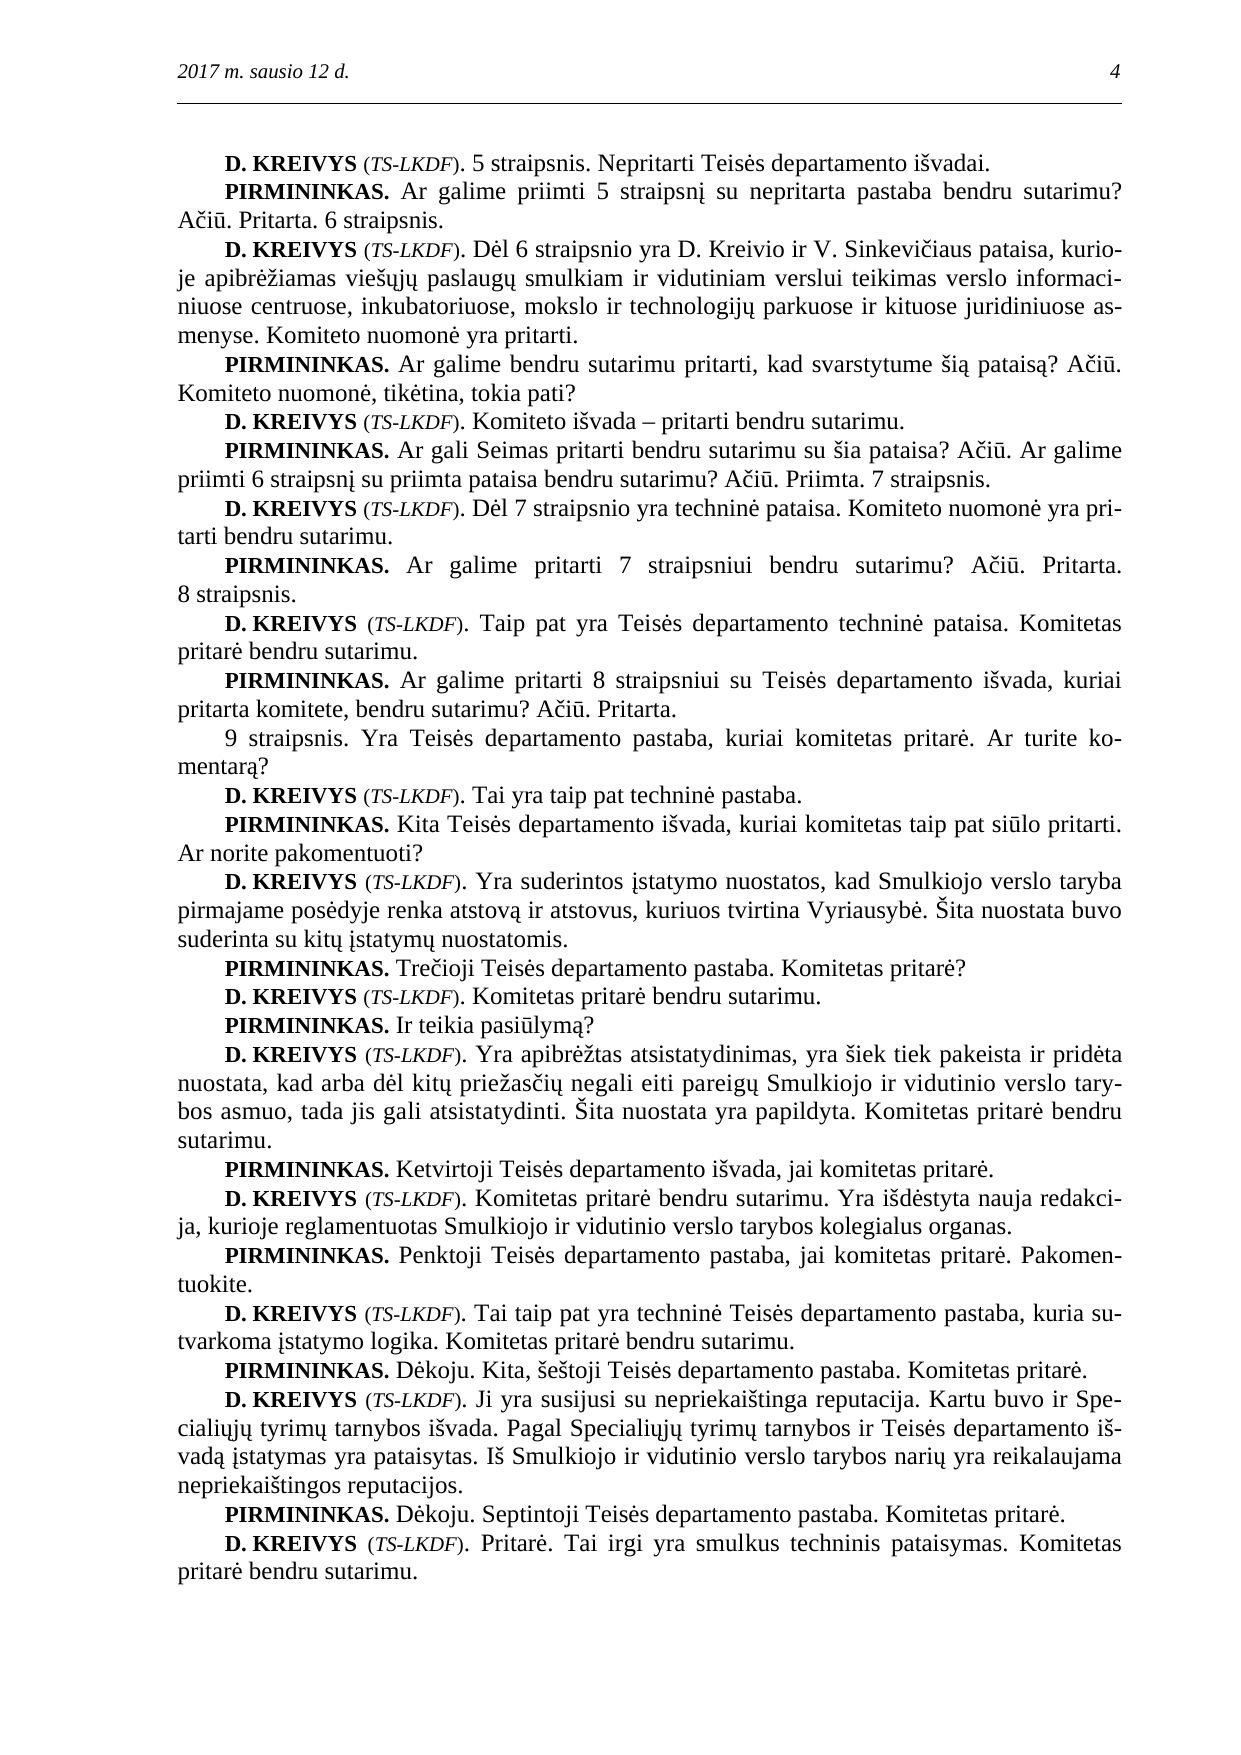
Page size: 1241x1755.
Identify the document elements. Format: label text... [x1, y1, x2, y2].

text D. KREIVYS (TS-LKDF). Yra su­de­rin­tos įsta­ty­mo nuo­sta­tos, kad Smul­kio­jo ver­slo ta­ry­ba pir­ma­ja­me po­sė­dy­je ren­ka at­sto­vą ir at­sto­vus, ku­riuos tvir­ti­na Vy­riau­sy­bė. Ši­ta nuo­sta­ta bu­vo su­de­rin­ta su ki­tų įsta­ty­mų nuo­sta­to­mis. [177, 866, 1122, 953]
text D. KREIVYS (TS-LKDF). Ko­mi­te­tas pri­ta­rė ben­dru su­ta­ri­mu. [177, 981, 1122, 1010]
text PIRMININKAS. Ar ga­li­me pri­im­ti 5 straips­nį su ne­pri­tar­ta pa­sta­ba ben­dru su­ta­ri­mu? Ačiū. Pri­tar­ta. 6 straips­nis. [177, 176, 1122, 234]
text D. KREIVYS (TS-LKDF). 5 straips­nis. Ne­pri­tar­ti Tei­sės de­par­ta­men­to iš­va­dai. [177, 148, 1122, 176]
text D. KREIVYS (TS-LKDF). Dėl 6 straips­nio yra D. Krei­vio ir V. Sin­ke­vi­čiaus pa­tai­sa, ku­rio­je api­brė­žia­mas vie­šų­jų pa­slau­gų smul­kiam ir vi­du­ti­niam ver­slui tei­ki­mas ver­slo in­for­ma­ci­niuo­se cen­truo­se, in­ku­ba­to­riuo­se, moks­lo ir tech­no­lo­gi­jų par­kuo­se ir ki­tuo­se ju­ri­di­niuo­se as­me­ny­se. Ko­mi­te­to nuo­mo­nė yra pri­tar­ti. [177, 234, 1122, 349]
text D. KREIVYS (TS-LKDF). Tai yra taip pat tech­ni­nė pa­sta­ba. [177, 780, 1122, 809]
text PIRMININKAS. Ar ga­li­me pri­tar­ti 8 straips­niui su Tei­sės de­par­ta­men­to iš­va­da, ku­riai pri­tar­ta ko­mi­te­te, ben­dru su­ta­ri­mu? Ačiū. Pri­tar­ta. [177, 665, 1122, 723]
text PIRMININKAS. Dė­ko­ju. Sep­tin­to­ji Tei­sės de­par­ta­men­to pa­sta­ba. Ko­mi­te­tas pri­ta­rė. [177, 1499, 1122, 1528]
text D. KREIVYS (TS-LKDF). Pri­ta­rė. Tai ir­gi yra smul­kus tech­ni­nis pa­tai­sy­mas. Ko­mi­te­tas pri­ta­rė ben­dru su­ta­ri­mu. [177, 1528, 1122, 1585]
text D. KREIVYS (TS-LKDF). Ko­mi­te­tas pri­ta­rė ben­dru su­ta­ri­mu. Yra iš­dės­ty­ta nau­ja re­dak­ci­ja, ku­rio­je reg­la­men­tuo­tas Smul­kiojo ir vi­du­ti­nio ver­slo ta­ry­bos ko­le­gia­lus or­ga­nas. [177, 1183, 1122, 1240]
text PIRMININKAS. Ar ga­li­me ben­dru su­ta­ri­mu pri­tar­ti, kad svars­ty­tu­me šią pa­tai­są? Ačiū. Ko­mi­te­to nuo­mo­nė, ti­kė­ti­na, to­kia pa­ti? [177, 349, 1122, 406]
text D. KREIVYS (TS-LKDF). Ji yra su­si­ju­si su ne­pri­ekaiš­tin­ga re­pu­ta­ci­ja. Kar­tu bu­vo ir Spe­cia­lių­jų ty­ri­mų tar­ny­bos iš­va­da. Pa­gal Spe­cia­lių­jų ty­ri­mų tar­ny­bos ir Tei­sės de­par­ta­men­to iš­va­dą įsta­ty­mas yra pa­tai­sy­tas. Iš Smul­kio­jo ir vi­du­ti­nio ver­slo ta­ry­bos na­rių yra rei­ka­lau­ja­ma ne­pri­ekaiš­tin­gos re­pu­ta­ci­jos. [177, 1384, 1122, 1499]
text PIRMININKAS. Tre­čio­ji Tei­sės de­par­ta­men­to pa­sta­ba. Ko­mi­te­tas pri­ta­rė? [177, 953, 1122, 981]
text D. KREIVYS (TS-LKDF). Dėl 7 straips­nio yra tech­ni­nė pa­tai­sa. Ko­mi­te­to nuo­mo­nė yra pri­tar­ti ben­dru su­ta­ri­mu. [177, 493, 1122, 550]
text D. KREIVYS (TS-LKDF). Taip pat yra Tei­sės de­par­ta­men­to tech­ni­nė pa­tai­sa. Ko­mi­te­tas pri­ta­rė ben­dru su­ta­ri­mu. [177, 608, 1122, 665]
text PIRMININKAS. Ar ga­li­me pri­tar­ti 7 straips­niui ben­dru su­ta­ri­mu? Ačiū. Pri­tar­ta. 8 straips­nis. [177, 550, 1122, 608]
text PIRMININKAS. Ki­ta Tei­sės de­par­ta­men­to iš­va­da, ku­riai ko­mi­te­tas taip pat siū­lo pri­tar­ti. Ar no­ri­te pa­ko­men­tuo­ti? [177, 809, 1122, 866]
text PIRMININKAS. Penk­to­ji Tei­sės de­par­ta­men­to pa­sta­ba, jai ko­mi­te­tas pri­ta­rė. Pa­ko­men­tuo­ki­te. [177, 1240, 1122, 1298]
text PIRMININKAS. Ir tei­kia pa­siū­ly­mą? [177, 1010, 1122, 1039]
text 9 straips­nis. Yra Tei­sės de­par­ta­men­to pa­sta­ba, ku­riai ko­mi­te­tas pri­ta­rė. Ar tu­ri­te ko­menta­rą? [177, 723, 1122, 780]
text D. KREIVYS (TS-LKDF). Yra api­brėž­tas at­si­sta­ty­di­ni­mas, yra šiek tiek pa­keis­ta ir pri­dė­ta nuo­sta­ta, kad ar­ba dėl ki­tų prie­žas­čių ne­ga­li ei­ti pa­rei­gų Smul­kio­jo ir vi­du­ti­nio ver­slo ta­ry­bos as­muo, ta­da jis ga­li at­si­sta­ty­din­ti. Ši­ta nuo­sta­ta yra pa­pil­dy­ta. Ko­mi­te­tas pri­ta­rė ben­dru su­ta­ri­mu. [177, 1039, 1122, 1154]
text PIRMININKAS. Ket­vir­to­ji Tei­sės de­par­ta­men­to iš­va­da, jai ko­mi­te­tas pri­ta­rė. [177, 1154, 1122, 1183]
text PIRMININKAS. Ar ga­li Sei­mas pri­tar­ti ben­dru su­ta­ri­mu su šia pa­tai­sa? Ačiū. Ar ga­li­me pri­im­ti 6 straips­nį su pri­im­ta pa­tai­sa ben­dru su­ta­ri­mu? Ačiū. Pri­im­ta. 7 straips­nis. [177, 435, 1122, 493]
text PIRMININKAS. Dė­ko­ju. Ki­ta, šeš­to­ji Tei­sės de­par­ta­men­to pa­sta­ba. Ko­mi­te­tas pri­ta­rė. [177, 1355, 1122, 1384]
text D. KREIVYS (TS-LKDF). Ko­mi­te­to iš­va­da – pri­tar­ti ben­dru su­ta­ri­mu. [177, 406, 1122, 435]
text D. KREIVYS (TS-LKDF). Tai taip pat yra tech­ni­nė Tei­sės de­par­ta­men­to pa­sta­ba, ku­ria su­tvar­ko­ma įsta­ty­mo lo­gi­ka. Ko­mi­te­tas pri­ta­rė ben­dru su­ta­ri­mu. [177, 1298, 1122, 1355]
